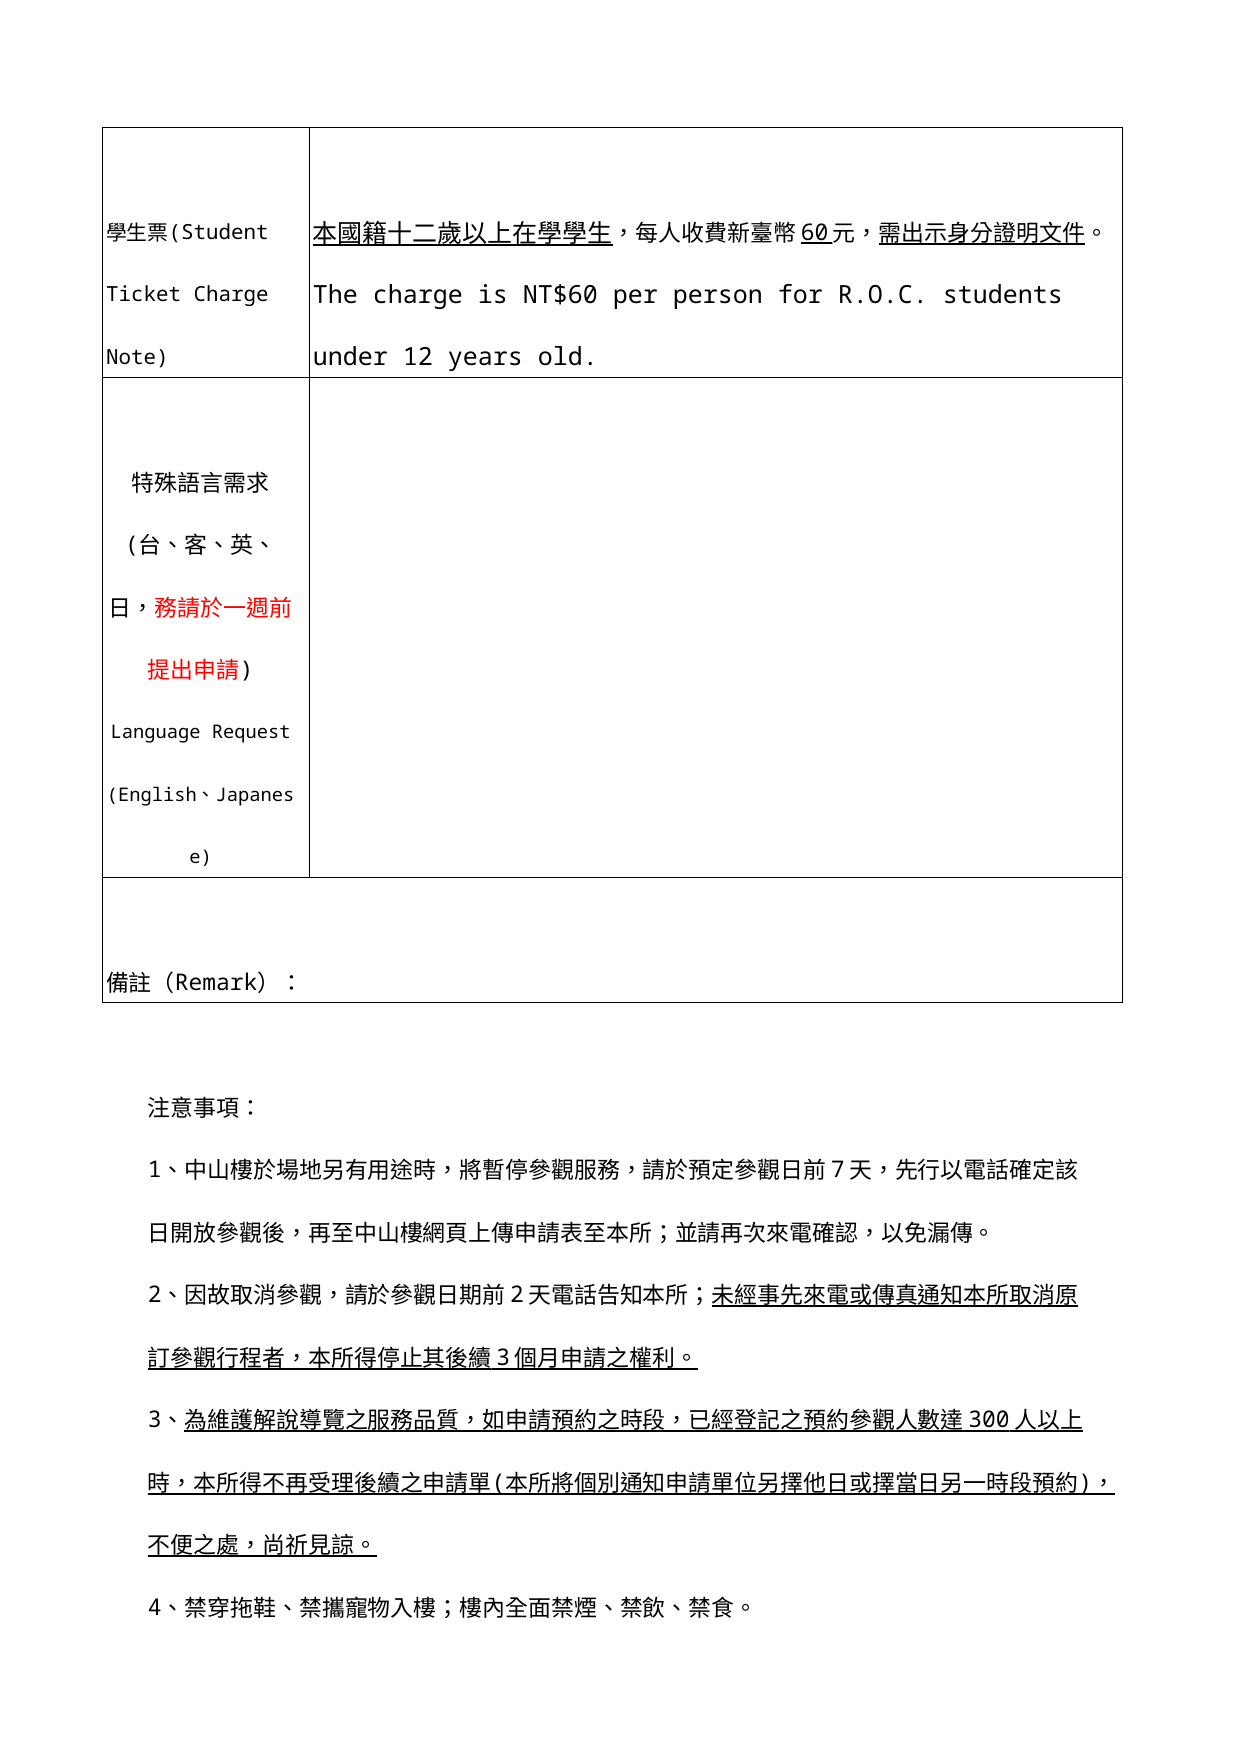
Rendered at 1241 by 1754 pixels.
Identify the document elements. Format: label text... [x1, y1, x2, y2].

list 為維護解說導覽之服務品質，如申請預約之時段，已經登記之預約參觀人數達300人以上時，本所得不再受理後續之申請單(本所將個別通知申請單位另擇他日或擇當日另一時段預約)，不便之處，尚祈見諒。 [148, 1377, 1092, 1493]
table_cell 備註（Remark）： [103, 878, 1122, 1002]
table_cell 特殊語言需求 (台、客、英、日，務請於一週前提出申請) Language Request (English、Japanese) [103, 378, 309, 877]
table_cell [310, 378, 1122, 877]
list 中山樓於場地另有用途時，將暫停參觀服務，請於預定參觀日前7天，先行以電話確定該日開放參觀後，再至中山樓網頁上傳申請表至本所；並請再次來電確認，以免漏傳。 [148, 1127, 1092, 1252]
text 注意事項： [148, 1064, 1092, 1127]
table_cell 學生票(Student Ticket Charge Note) [103, 128, 309, 377]
list 為維護解說導覽之服務品質，如申請預約之時段，已經登記之預約參觀人數達300人以上時，本所得不再受理後續之申請單(本所將個別通知申請單位另擇他日或擇當日另一時段預約)，不便之處，尚祈見諒。 [148, 1495, 1092, 1564]
table_cell 本國籍十二歲以上在學學生，每人收費新臺幣60元，需出示身分證明文件。 The charge is NT$60 per person for R.O.C. students under 12 years old. [310, 128, 1122, 377]
list 因故取消參觀，請於參觀日期前2天電話告知本所；未經事先來電或傳真通知本所取消原訂參觀行程者，本所得停止其後續3個月申請之權利。 [148, 1252, 1092, 1377]
list 禁穿拖鞋、禁攜寵物入樓；樓內全面禁煙、禁飲、禁食。 [148, 1564, 1092, 1627]
